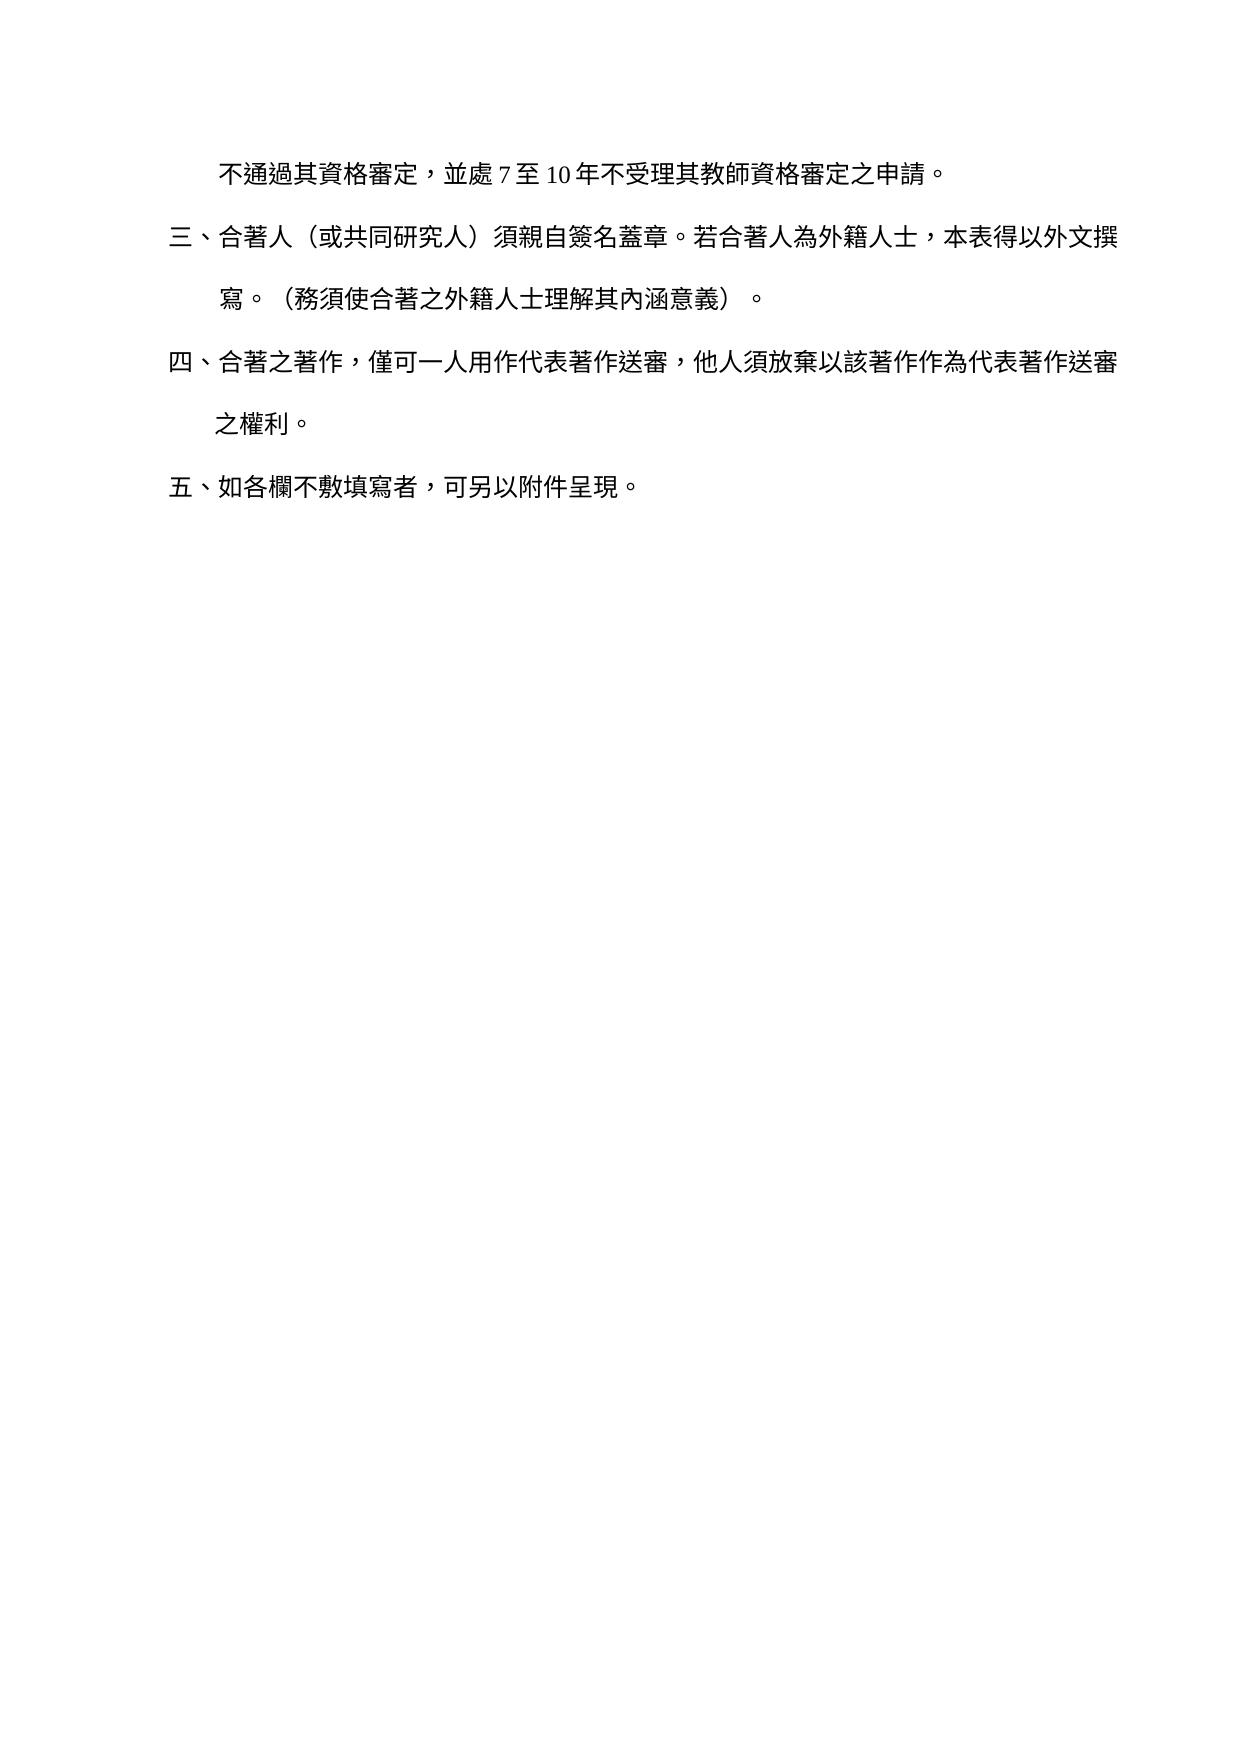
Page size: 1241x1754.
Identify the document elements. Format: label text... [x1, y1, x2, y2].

text 不通過其資格審定，並處7至10年不受理其教師資格審定之申請。 [118, 131, 1122, 194]
text 之權利。 [214, 381, 1159, 444]
text 五、如各欄不敷填寫者，可另以附件呈現。 [118, 444, 1122, 506]
text 四、合著之著作，僅可一人用作代表著作送審，他人須放棄以該著作作為代表著作送審 [118, 319, 1159, 381]
text 三、合著人（或共同研究人）須親自簽名蓋章。若合著人為外籍人士，本表得以外文撰寫。（務須使合著之外籍人士理解其內涵意義）。 [168, 194, 1122, 319]
